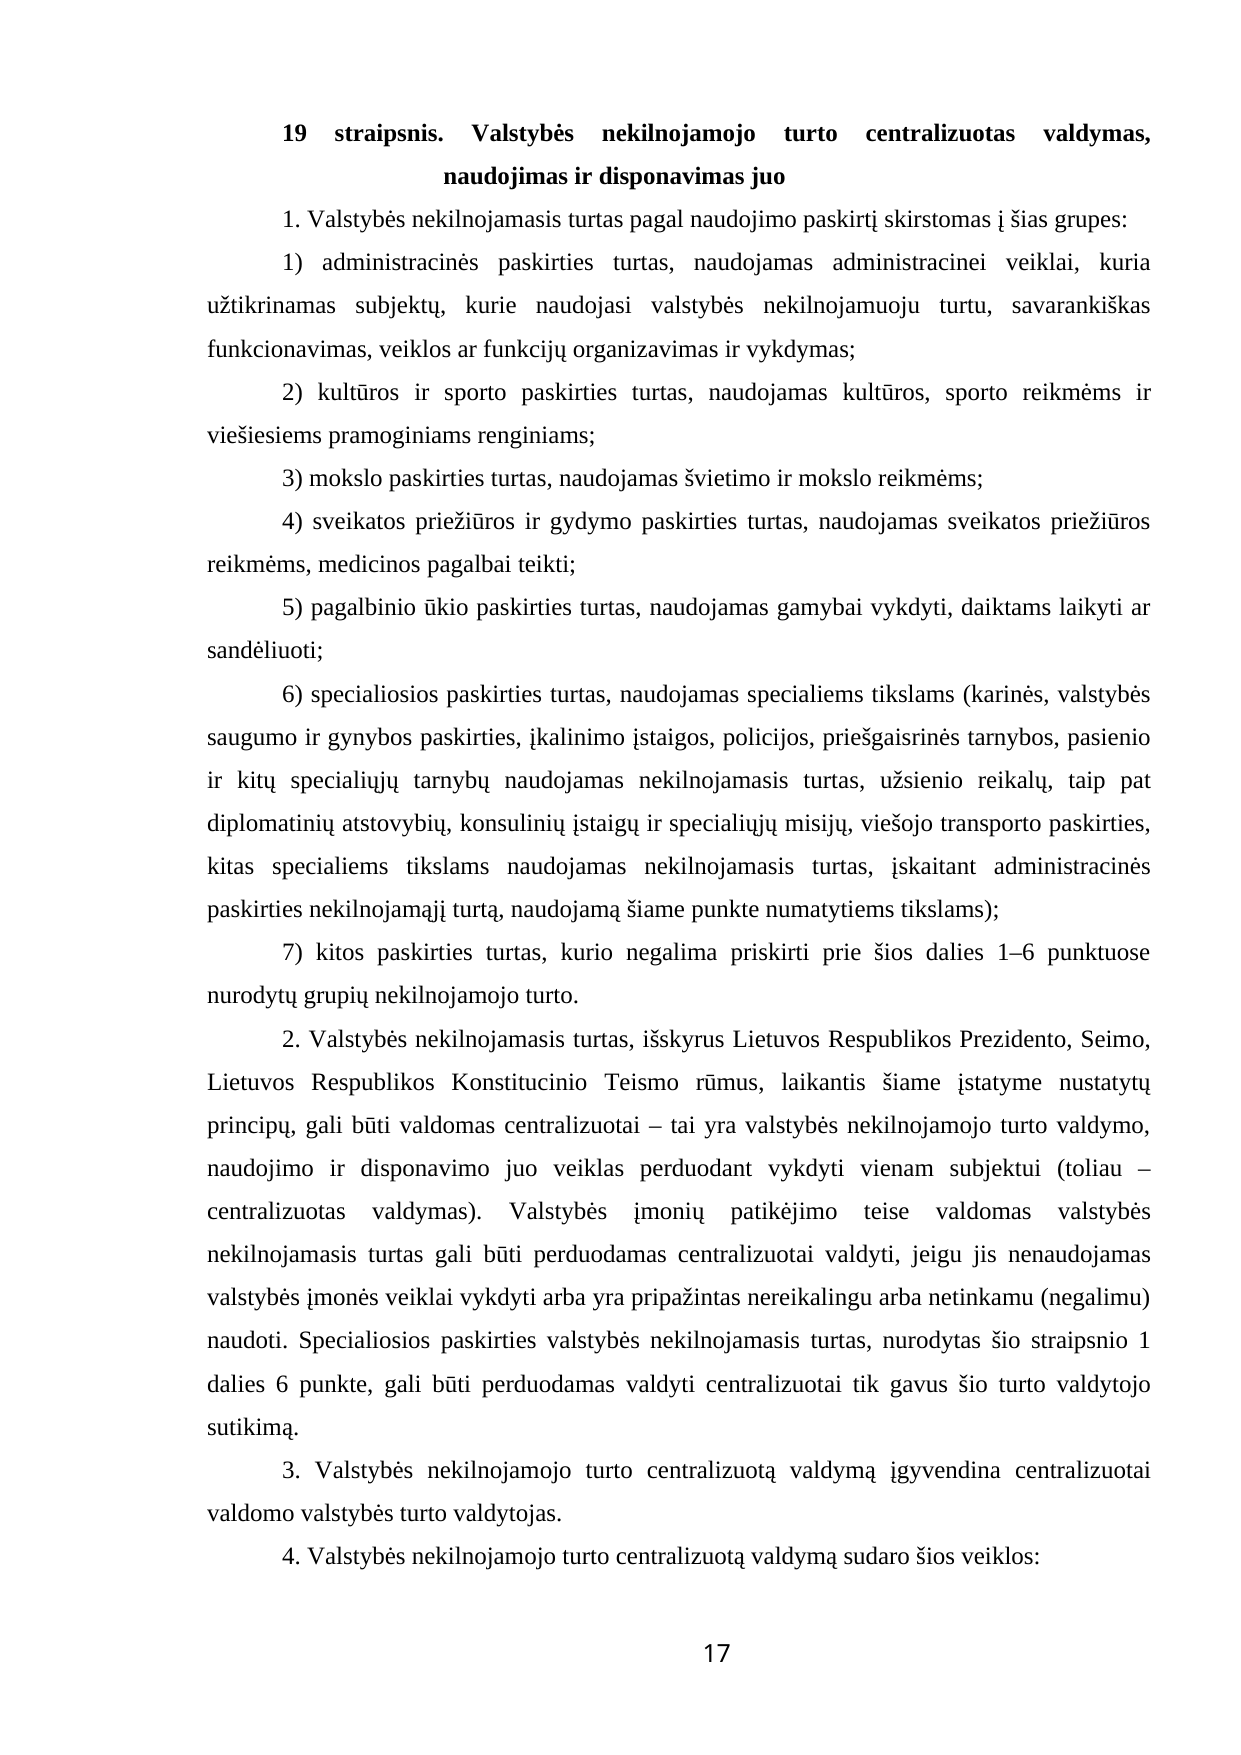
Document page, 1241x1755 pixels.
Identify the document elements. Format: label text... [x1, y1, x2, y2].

text 7) kitos paskirties turtas, kurio negalima priskirti prie šios dalies 1–6 punktuose nurodytų grupių nekilnojamojo turto. [207, 937, 1152, 1009]
text 2. Valstybės nekilnojamasis turtas, išskyrus Lietuvos Respublikos Prezidento, Seimo, Lietuvos Respublikos Konstitucinio Teismo rūmus, laikantis šiame įstatyme nustatytų principų, gali būti valdomas centralizuotai – tai yra valstybės nekilnojamojo turto valdymo, naudojimo ir disponavimo juo veiklas perduodant vykdyti vienam subjektui (toliau – centralizuotas valdymas). Valstybės įmonių patikėjimo teise valdomas valstybės nekilnojamasis turtas gali būti perduodamas centralizuotai valdyti, jeigu jis nenaudojamas valstybės įmonės veiklai vykdyti arba yra pripažintas nereikalingu arba netinkamu (negalimu) naudoti. Specialiosios paskirties valstybės nekilnojamasis turtas, nurodytas šio straipsnio 1 dalies 6 punkte, gali būti perduodamas valdyti centralizuotai tik gavus šio turto valdytojo sutikimą. [207, 1024, 1152, 1441]
text 1) administracinės paskirties turtas, naudojamas administracinei veiklai, kuria užtikrinamas subjektų, kurie naudojasi valstybės nekilnojamuoju turtu, savarankiškas funkcionavimas, veiklos ar funkcijų organizavimas ir vykdymas; [207, 247, 1152, 362]
text 19 straipsnis. Valstybės nekilnojamojo turto centralizuotas valdymas, naudojimas ir disponavimas juo [282, 118, 1152, 190]
text 4. Valstybės nekilnojamojo turto centralizuotą valdymą sudaro šios veiklos: [207, 1541, 1152, 1570]
text 5) pagalbinio ūkio paskirties turtas, naudojamas gamybai vykdyti, daiktams laikyti ar sandėliuoti; [207, 592, 1152, 664]
text 2) kultūros ir sporto paskirties turtas, naudojamas kultūros, sporto reikmėms ir viešiesiems pramoginiams renginiams; [207, 377, 1152, 449]
text 1. Valstybės nekilnojamasis turtas pagal naudojimo paskirtį skirstomas į šias grupes: [207, 204, 1152, 233]
text 4) sveikatos priežiūros ir gydymo paskirties turtas, naudojamas sveikatos priežiūros reikmėms, medicinos pagalbai teikti; [207, 506, 1152, 578]
text 6) specialiosios paskirties turtas, naudojamas specialiems tikslams (karinės, valstybės saugumo ir gynybos paskirties, įkalinimo įstaigos, policijos, priešgaisrinės tarnybos, pasienio ir kitų specialiųjų tarnybų naudojamas nekilnojamasis turtas, užsienio reikalų, taip pat diplomatinių atstovybių, konsulinių įstaigų ir specialiųjų misijų, viešojo transporto paskirties, kitas specialiems tikslams naudojamas nekilnojamasis turtas, įskaitant administracinės paskirties nekilnojamąjį turtą, naudojamą šiame punkte numatytiems tikslams); [207, 679, 1152, 923]
text 3) mokslo paskirties turtas, naudojamas švietimo ir mokslo reikmėms; [207, 463, 1152, 492]
text 3. Valstybės nekilnojamojo turto centralizuotą valdymą įgyvendina centralizuotai valdomo valstybės turto valdytojas. [207, 1455, 1152, 1527]
